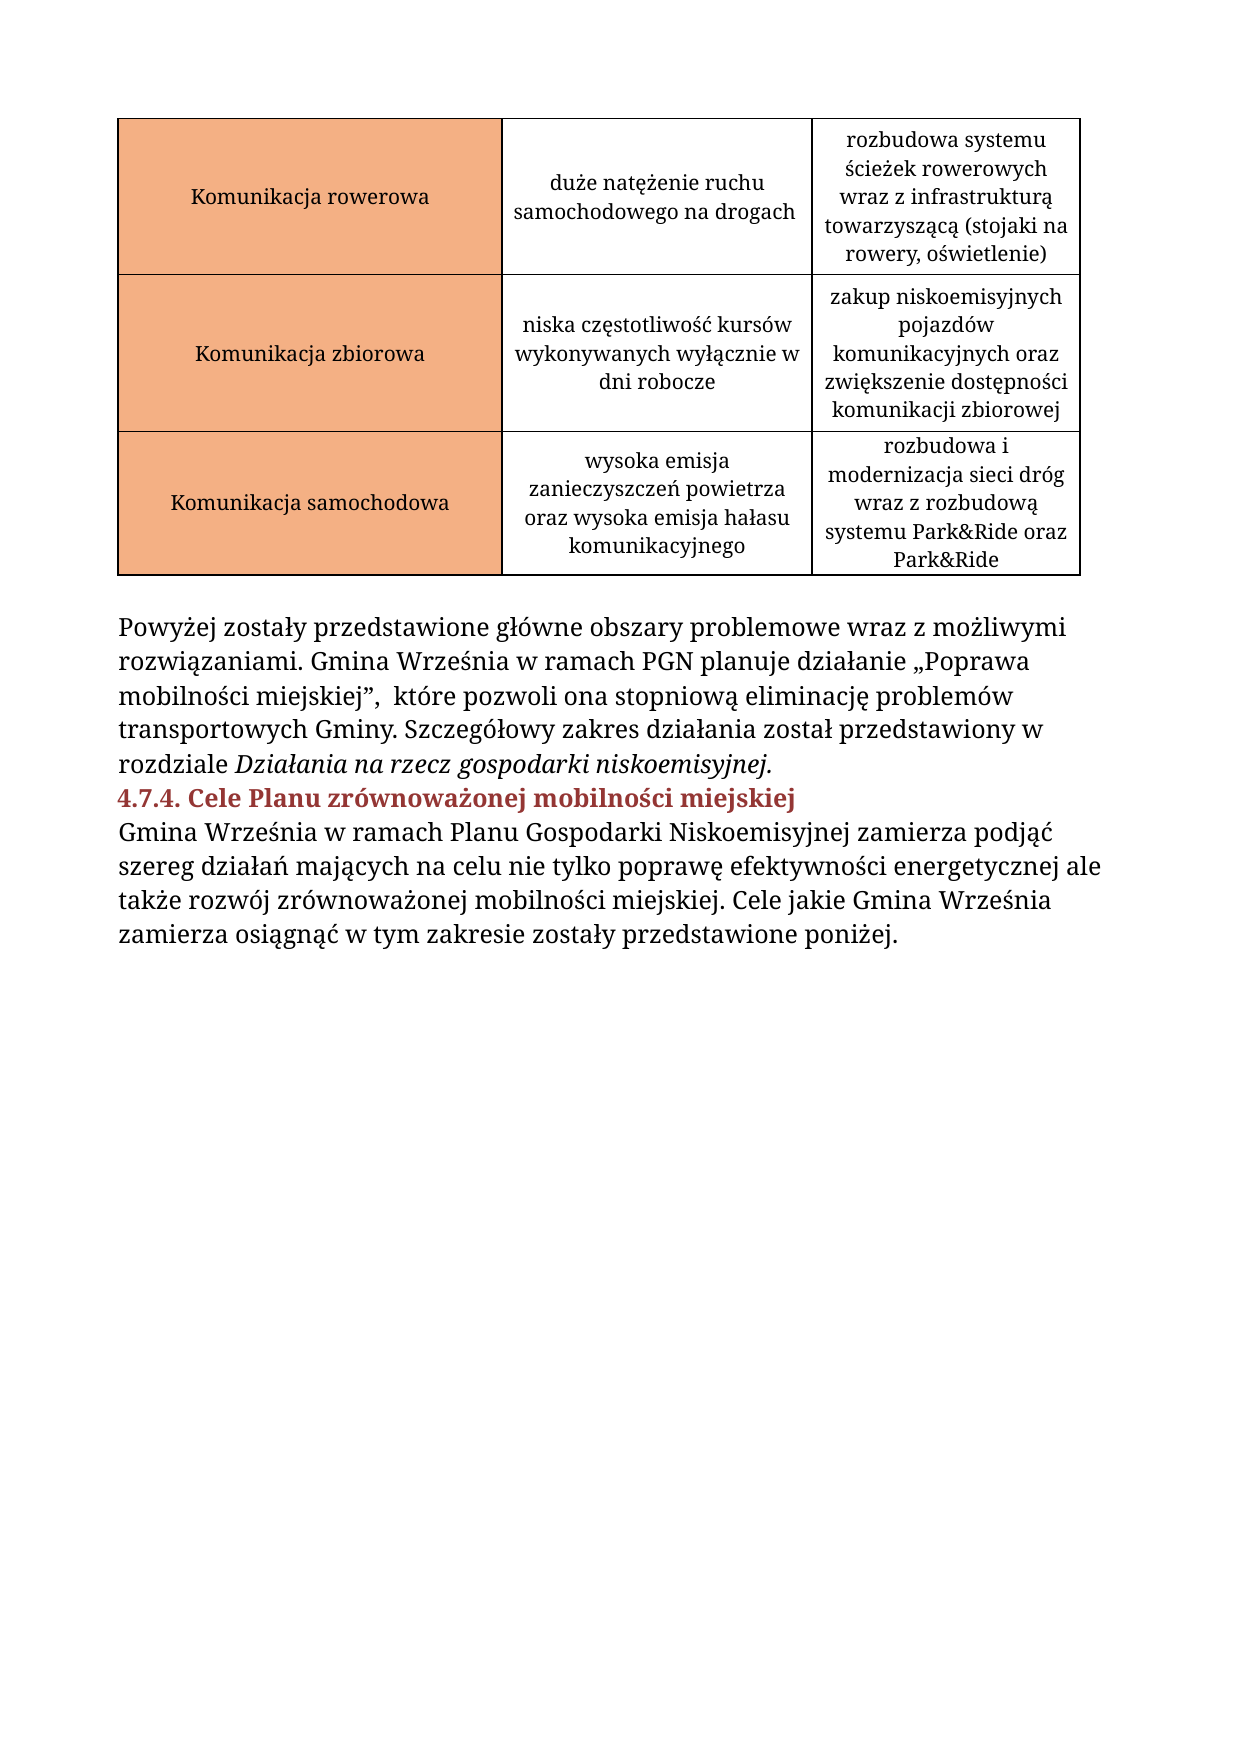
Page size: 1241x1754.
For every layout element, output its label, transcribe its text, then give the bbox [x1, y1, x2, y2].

table_cell Komunikacja zbiorowa [119, 275, 501, 431]
table_cell wysoka emisja zanieczyszczeń powietrza oraz wysoka emisja hałasu komunikacyjnego [503, 432, 811, 574]
text Powyżej zostały przedstawione główne obszary problemowe wraz z możliwymi rozwiązaniami. Gmina Września w ramach PGN planuje działanie „Poprawa mobilności miejskiej”, które pozwoli ona stopniową eliminację problemów transportowych Gminy. Szczegółowy zakres działania został przedstawiony w rozdziale Działania na rzecz gospodarki niskoemisyjnej. [118, 610, 1122, 780]
table_cell Komunikacja samochodowa [119, 432, 501, 574]
table_cell niska częstotliwość kursów wykonywanych wyłącznie w dni robocze [503, 275, 811, 431]
table_cell rozbudowa i modernizacja sieci dróg wraz z rozbudową systemu Park&Ride oraz Park&Ride [813, 432, 1079, 574]
table_cell zakup niskoemisyjnych pojazdów komunikacyjnych oraz zwiększenie dostępności komunikacji zbiorowej [813, 275, 1079, 431]
subtitle 4.7.4. Cele Planu zrównoważonej mobilności miejskiej [117, 780, 1122, 814]
text Gmina Września w ramach Planu Gospodarki Niskoemisyjnej zamierza podjąć szereg działań mających na celu nie tylko poprawę efektywności energetycznej ale także rozwój zrównoważonej mobilności miejskiej. Cele jakie Gmina Września zamierza osiągnąć w tym zakresie zostały przedstawione poniżej. [118, 814, 1122, 951]
table_cell rozbudowa systemu ścieżek rowerowych wraz z infrastrukturą towarzyszącą (stojaki na rowery, oświetlenie) [813, 119, 1079, 274]
table_cell Komunikacja rowerowa [119, 119, 501, 274]
table_cell duże natężenie ruchu samochodowego na drogach [503, 119, 811, 274]
